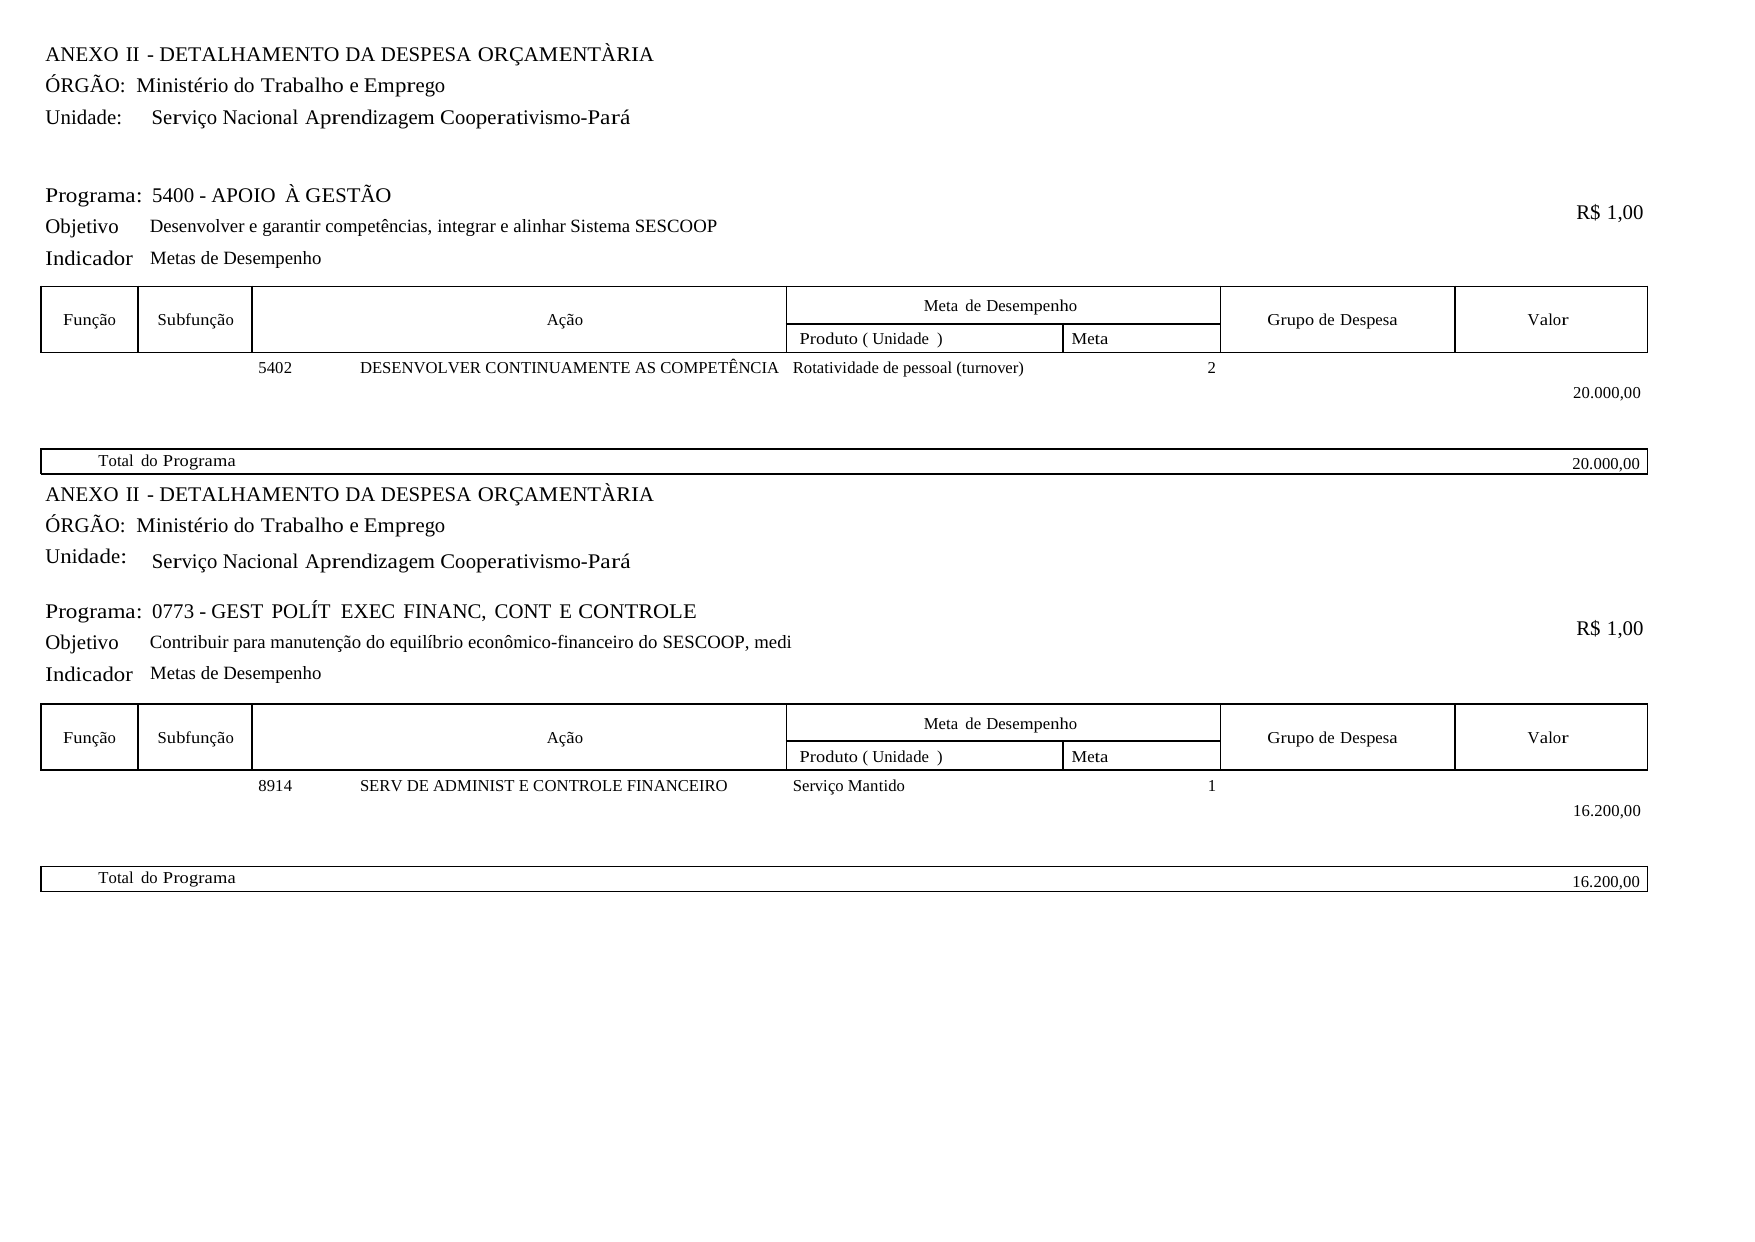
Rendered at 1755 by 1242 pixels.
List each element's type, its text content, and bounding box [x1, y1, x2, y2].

table_cell Rotatividade de pessoal (turnover) [786, 353, 1063, 448]
table_header Meta de Desempenho [787, 705, 1220, 740]
table_cell Serviço Mantido [786, 771, 1063, 866]
table_header Valor [1456, 287, 1647, 351]
table_cell [1221, 353, 1455, 448]
table_header Função [42, 705, 137, 769]
table_cell [138, 353, 252, 448]
table_cell [41, 771, 138, 866]
table_cell Produto ( Unidade ) [787, 742, 1062, 769]
table_cell Meta [1064, 742, 1220, 769]
text Unidade: [45, 544, 132, 567]
table_cell 8914 SERV DE ADMINIST E CONTROLE FINANCEIRO [252, 771, 786, 866]
table_header Grupo de Despesa [1221, 287, 1454, 351]
text Objetivo Contribuir para manutenção do equilíbrio econômico-financeiro do SESCOOP, medi [45, 630, 794, 654]
table_cell [41, 353, 138, 448]
table_cell 2 [1063, 353, 1221, 448]
table_cell Total do Programa 20.000,00 [42, 450, 1647, 473]
table_header Meta de Desempenho [787, 287, 1220, 323]
table_header Ação [253, 705, 786, 769]
table_cell Total do Programa 16.200,00 [42, 867, 1647, 891]
table_header Função [42, 287, 137, 351]
text R$ 1,00 [1576, 200, 1664, 224]
text Indicador Metas de Desempenho [45, 662, 788, 686]
table_header Ação [253, 287, 786, 351]
table_header Valor [1456, 705, 1647, 769]
text ANEXO II - DETALHAMENTO DA DESPESA ORÇAMENTÀRIA ÓRGÃO: Ministério do Trabalho e Emprego [45, 476, 655, 538]
table_cell Meta [1064, 325, 1220, 351]
text R$ 1,00 [1576, 616, 1664, 639]
table_header Grupo de Despesa [1221, 705, 1454, 769]
table_cell [138, 771, 252, 866]
text Objetivo Desenvolver e garantir competências, integrar e alinhar Sistema SESCOOP [45, 214, 721, 238]
table_cell Produto ( Unidade ) [787, 325, 1062, 351]
table_cell [1221, 771, 1455, 866]
table_cell 1 [1063, 771, 1221, 866]
table_header Subfunção [139, 705, 251, 769]
text Programa: 0773 - GEST POLÍT EXEC FINANC, CONT E CONTROLE [45, 599, 788, 623]
table_cell 16.200,00 [1455, 771, 1647, 866]
text Indicador Metas de Desempenho [45, 246, 716, 269]
table_cell 5402 DESENVOLVER CONTINUAMENTE AS COMPETÊNCIA [252, 353, 786, 448]
table_cell 20.000,00 [1455, 353, 1647, 448]
text Serviço Nacional Aprendizagem Cooperativismo-Pará [152, 549, 1664, 572]
text Programa: 5400 - APOIO À GESTÃO [45, 183, 716, 207]
table_header Subfunção [139, 287, 251, 351]
